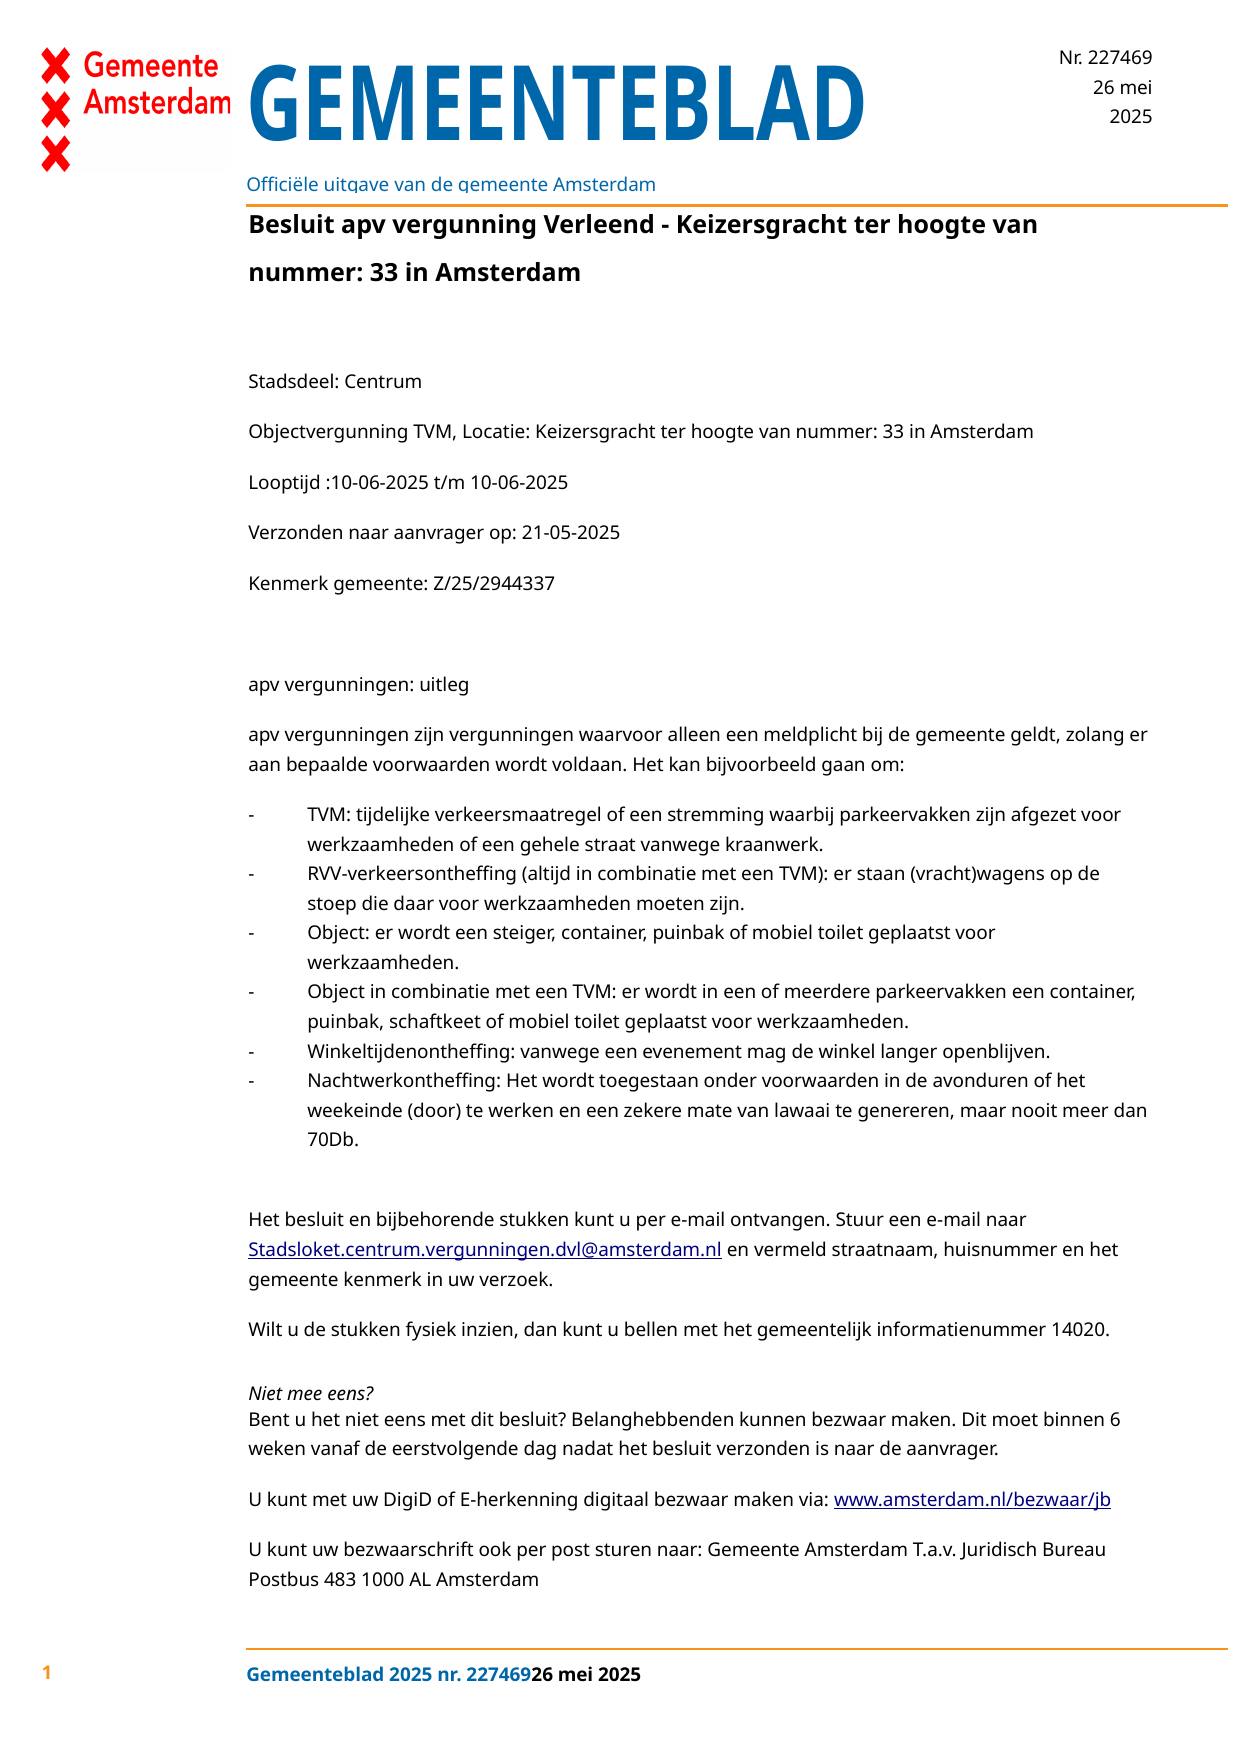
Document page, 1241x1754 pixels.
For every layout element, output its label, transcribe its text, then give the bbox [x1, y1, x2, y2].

text Het besluit en bijbehorende stukken kunt u per e-mail ontvangen. Stuur een e-mail naar Stadsloket.centrum.vergunningen.dvl@amsterdam.nl en vermeld straatnaam, huisnummer en het gemeente kenmerk in uw verzoek. [248, 1207, 1152, 1292]
text Besluit apv vergunning Verleend - Keizersgracht ter hoogte van nummer: 33 in Amsterdam [248, 207, 1152, 288]
list Object: er wordt een steiger, container, puinbak of mobiel toilet geplaatst voor werkzaamheden. [248, 919, 1152, 975]
text Looptijd :10-06-2025 t/m 10-06-2025 [248, 469, 1152, 495]
list Winkeltijdenontheffing: vanwege een evenement mag de winkel langer openblijven. [248, 1038, 1152, 1064]
text Objectvergunning TVM, Locatie: Keizersgracht ter hoogte van nummer: 33 in Amsterdam [248, 419, 1152, 444]
list Object in combinatie met een TVM: er wordt in een of meerdere parkeervakken een container, puinbak, schaftkeet of mobiel toilet geplaatst voor werkzaamheden. [248, 979, 1152, 1034]
text apv vergunningen: uitleg [248, 671, 1152, 697]
list TVM: tijdelijke verkeersmaatregel of een stremming waarbij parkeervakken zijn afgezet voor werkzaamheden of een gehele straat vanwege kraanwerk. [248, 801, 1152, 857]
text Wilt u de stukken fysiek inzien, dan kunt u bellen met het gemeentelijk informatienummer 14020. [248, 1316, 1152, 1342]
list Nachtwerkontheffing: Het wordt toegestaan onder voorwaarden in de avonduren of het weekeinde (door) te werken en een zekere mate van lawaai te genereren, maar nooit meer dan 70Db. [248, 1067, 1152, 1152]
text Niet mee eens? [248, 1380, 1152, 1406]
text Stadsdeel: Centrum [248, 368, 1152, 394]
list RVV-verkeersontheffing (altijd in combinatie met een TVM): er staan (vracht)wagens op de stoep die daar voor werkzaamheden moeten zijn. [248, 860, 1152, 916]
text U kunt met uw DigiD of E-herkenning digitaal bezwaar maken via: www.amsterdam.nl/bezwaar/jb [248, 1486, 1152, 1512]
text apv vergunningen zijn vergunningen waarvoor alleen een meldplicht bij de gemeente geldt, zolang er aan bepaalde voorwaarden wordt voldaan. Het kan bijvoorbeeld gaan om: [248, 721, 1152, 777]
text Bent u het niet eens met dit besluit? Belanghebbenden kunnen bezwaar maken. Dit moet binnen 6 weken vanaf de eerstvolgende dag nadat het besluit verzonden is naar de aanvrager. [248, 1406, 1152, 1461]
text Kenmerk gemeente: Z/25/2944337 [248, 570, 1152, 596]
text Verzonden naar aanvrager op: 21-05-2025 [248, 519, 1152, 545]
picture [41, 47, 231, 172]
text U kunt uw bezwaarschrift ook per post sturen naar: Gemeente Amsterdam T.a.v. Juridisch Bureau Postbus 483 1000 AL Amsterdam [248, 1536, 1152, 1592]
